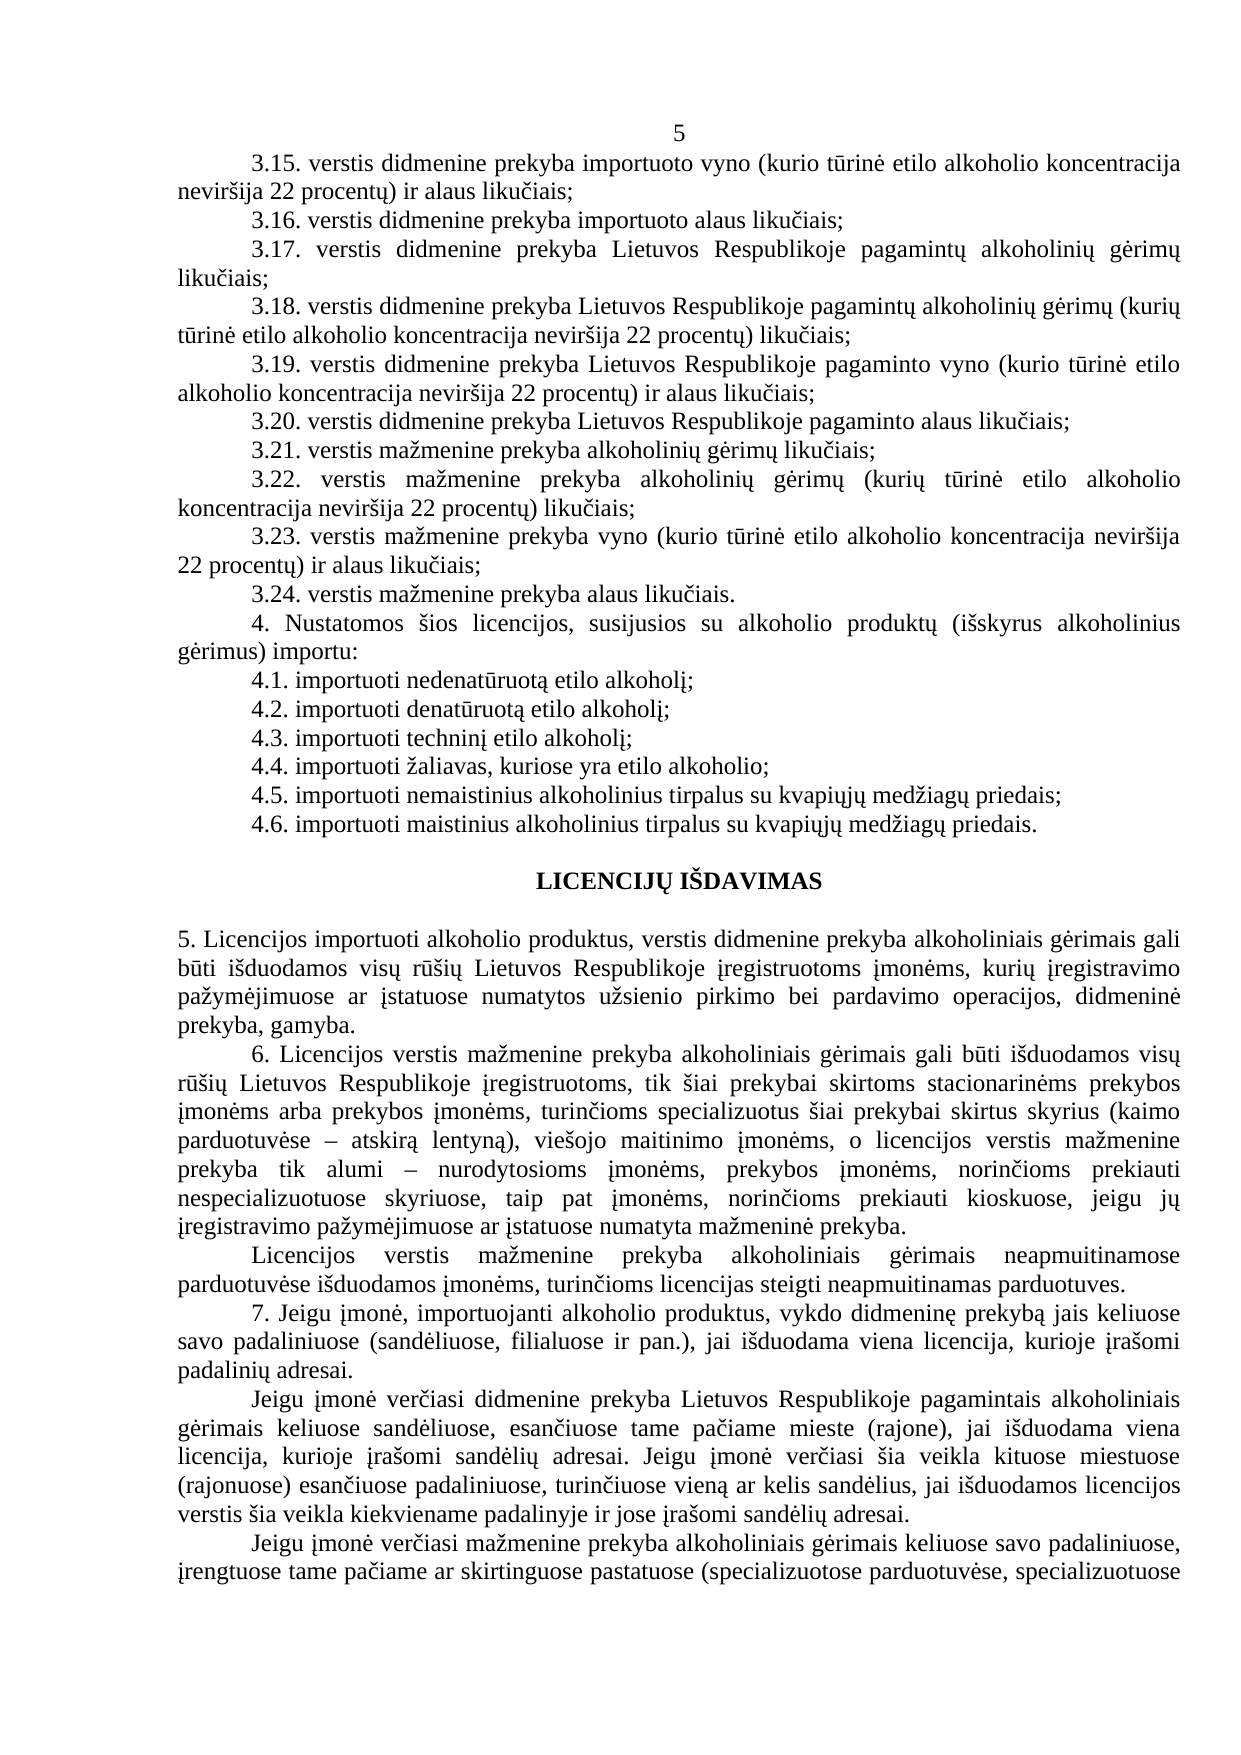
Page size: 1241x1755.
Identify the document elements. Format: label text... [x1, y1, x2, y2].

text 3.16. verstis didmenine prekyba importuoto alaus likučiais; [177, 205, 1181, 234]
text 3.19. verstis didmenine prekyba Lietuvos Respublikoje pagaminto vyno (kurio tūrinė etilo alkoholio koncentracija neviršija 22 procentų) ir alaus likučiais; [177, 349, 1181, 406]
text 5. Licencijos importuoti alkoholio produktus, verstis didmenine prekyba alkoholiniais gėrimais gali būti išduodamos visų rūšių Lietuvos Respublikoje įregistruotoms įmonėms, kurių įregistravimo pažymėjimuose ar įstatuose numatytos užsienio pirkimo bei pardavimo operacijos, didmeninė prekyba, gamyba. [177, 924, 1181, 1039]
text 3.18. verstis didmenine prekyba Lietuvos Respublikoje pagamintų alkoholinių gėrimų (kurių tūrinė etilo alkoholio koncentracija neviršija 22 procentų) likučiais; [177, 291, 1181, 349]
text Jeigu įmonė verčiasi mažmenine prekyba alkoholiniais gėrimais keliuose savo padaliniuose, įrengtuose tame pačiame ar skirtinguose pastatuose (specializuotose parduotuvėse, specializuotuose [177, 1528, 1181, 1585]
text 7. Jeigu įmonė, importuojanti alkoholio produktus, vykdo didmeninę prekybą jais keliuose savo padaliniuose (sandėliuose, filialuose ir pan.), jai išduodama viena licencija, kurioje įrašomi padalinių adresai. [177, 1298, 1181, 1384]
text 6. Licencijos verstis mažmenine prekyba alkoholiniais gėrimais gali būti išduodamos visų rūšių Lietuvos Respublikoje įregistruotoms, tik šiai prekybai skirtoms stacionarinėms prekybos įmonėms arba prekybos įmonėms, turinčioms specializuotus šiai prekybai skirtus skyrius (kaimo parduotuvėse – atskirą lentyną), viešojo maitinimo įmonėms, o licencijos verstis mažmenine prekyba tik alumi – nurodytosioms įmonėms, prekybos įmonėms, norinčioms prekiauti nespecializuotuose skyriuose, taip pat įmonėms, norinčioms prekiauti kioskuose, jeigu jų įregistravimo pažymėjimuose ar įstatuose numatyta mažmeninė prekyba. [177, 1039, 1181, 1240]
text 4.5. importuoti nemaistinius alkoholinius tirpalus su kvapiųjų medžiagų priedais; [177, 780, 1181, 809]
text 4.3. importuoti techninį etilo alkoholį; [177, 723, 1181, 751]
text 3.15. verstis didmenine prekyba importuoto vyno (kurio tūrinė etilo alkoholio koncentracija neviršija 22 procentų) ir alaus likučiais; [177, 148, 1181, 205]
text 4.2. importuoti denatūruotą etilo alkoholį; [177, 694, 1181, 723]
text 3.21. verstis mažmenine prekyba alkoholinių gėrimų likučiais; [177, 435, 1181, 464]
text 3.23. verstis mažmenine prekyba vyno (kurio tūrinė etilo alkoholio koncentracija neviršija 22 procentų) ir alaus likučiais; [177, 521, 1181, 579]
text Jeigu įmonė verčiasi didmenine prekyba Lietuvos Respublikoje pagamintais alkoholiniais gėrimais keliuose sandėliuose, esančiuose tame pačiame mieste (rajone), jai išduodama viena licencija, kurioje įrašomi sandėlių adresai. Jeigu įmonė verčiasi šia veikla kituose miestuose (rajonuose) esančiuose padaliniuose, turinčiuose vieną ar kelis sandėlius, jai išduodamos licencijos verstis šia veikla kiekviename padalinyje ir jose įrašomi sandėlių adresai. [177, 1384, 1181, 1528]
text 4. Nustatomos šios licencijos, susijusios su alkoholio produktų (išskyrus alkoholinius gėrimus) importu: [177, 608, 1181, 665]
text 4.6. importuoti maistinius alkoholinius tirpalus su kvapiųjų medžiagų priedais. [177, 809, 1181, 838]
text 3.22. verstis mažmenine prekyba alkoholinių gėrimų (kurių tūrinė etilo alkoholio koncentracija neviršija 22 procentų) likučiais; [177, 464, 1181, 521]
text 3.24. verstis mažmenine prekyba alaus likučiais. [177, 579, 1181, 608]
text Licencijos verstis mažmenine prekyba alkoholiniais gėrimais neapmuitinamose parduotuvėse išduodamos įmonėms, turinčioms licencijas steigti neapmuitinamas parduotuves. [177, 1240, 1181, 1298]
text 4.1. importuoti nedenatūruotą etilo alkoholį; [177, 665, 1181, 694]
text 3.17. verstis didmenine prekyba Lietuvos Respublikoje pagamintų alkoholinių gėrimų likučiais; [177, 234, 1181, 291]
text Licencijų išdavimas [177, 866, 1181, 895]
text 3.20. verstis didmenine prekyba Lietuvos Respublikoje pagaminto alaus likučiais; [177, 406, 1181, 435]
text 4.4. importuoti žaliavas, kuriose yra etilo alkoholio; [177, 751, 1181, 780]
